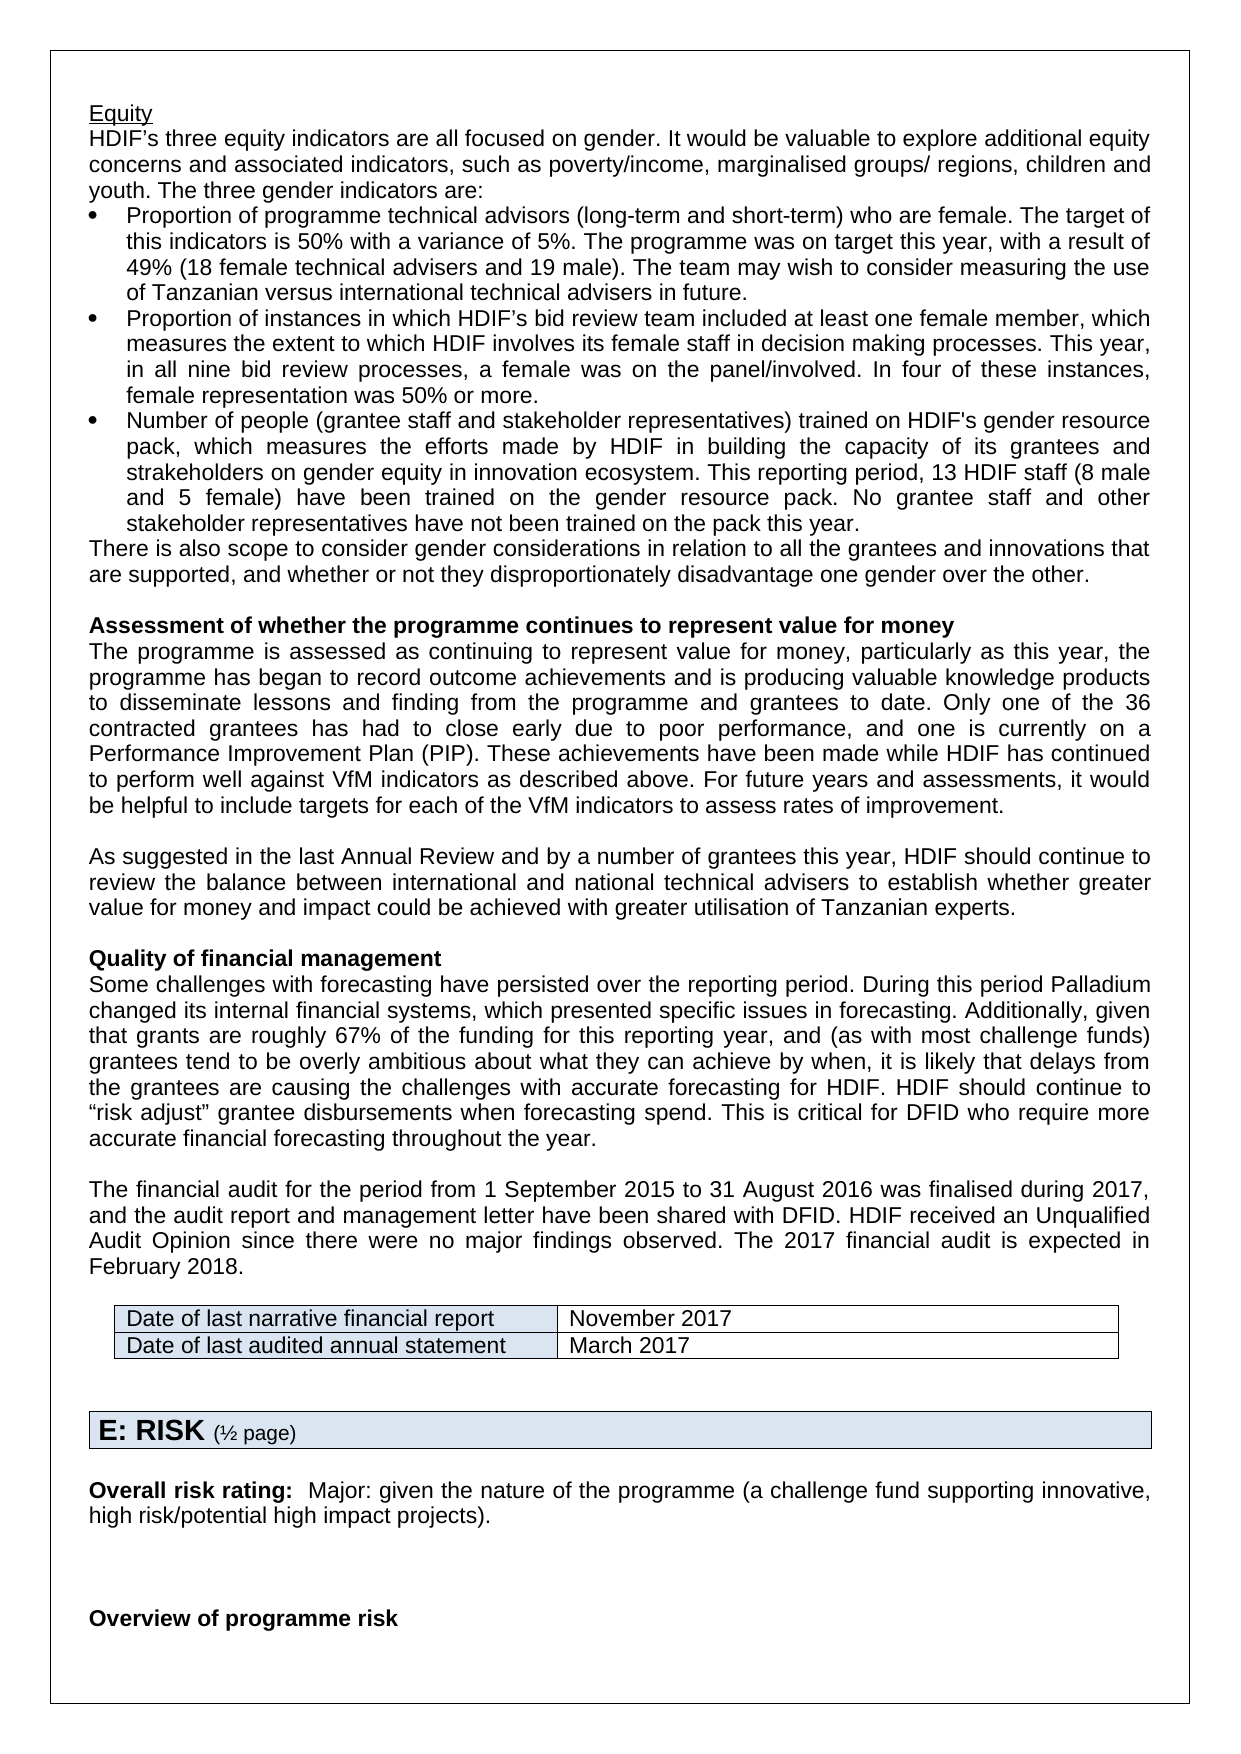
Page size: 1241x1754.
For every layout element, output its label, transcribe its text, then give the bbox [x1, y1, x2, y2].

text The financial audit for the period from 1 September 2015 to 31 August 2016 was finalised during 2017, and the audit report and management letter have been shared with DFID. HDIF received an Unqualified Audit Opinion since there were no major findings observed. The 2017 financial audit is expected in February 2018. [89, 1177, 1152, 1279]
text Equity [89, 101, 1152, 126]
text Some challenges with forecasting have persisted over the reporting period. During this period Palladium changed its internal financial systems, which presented specific issues in forecasting. Additionally, given that grants are roughly 67% of the funding for this reporting year, and (as with most challenge funds) grantees tend to be overly ambitious about what they can achieve by when, it is likely that delays from the grantees are causing the challenges with accurate forecasting for HDIF. HDIF should continue to “risk adjust” grantee disbursements when forecasting spend. This is critical for DFID who require more accurate financial forecasting throughout the year. [89, 972, 1152, 1151]
list Proportion of programme technical advisors (long-term and short-term) who are female. The target of this indicators is 50% with a variance of 5%. The programme was on target this year, with a result of 49% (18 female technical advisers and 19 male). The team may wish to consider measuring the use of Tanzanian versus international technical advisers in future. [89, 203, 1152, 306]
text Overview of programme risk [89, 1605, 1152, 1631]
text There is also scope to consider gender considerations in relation to all the grantees and innovations that are supported, and whether or not they disproportionately disadvantage one gender over the other. [89, 536, 1152, 587]
list Number of people (grantee staff and stakeholder representatives) trained on HDIF's gender resource pack, which measures the efforts made by HDIF in building the capacity of its grantees and strakeholders on gender equity in innovation ecosystem. This reporting period, 13 HDIF staff (8 male and 5 female) have been trained on the gender resource pack. No grantee staff and other stakeholder representatives have not been trained on the pack this year. [89, 408, 1152, 536]
table_header November 2017 [558, 1306, 1118, 1332]
text Overall risk rating: Major: given the nature of the programme (a challenge fund supporting innovative, high risk/potential high impact projects). [89, 1477, 1152, 1528]
text As suggested in the last Annual Review and by a number of grantees this year, HDIF should continue to review the balance between international and national technical advisers to establish whether greater value for money and impact could be achieved with greater utilisation of Tanzanian experts. [89, 844, 1152, 921]
table_header Date of last narrative financial report [115, 1306, 557, 1332]
text The programme is assessed as continuing to represent value for money, particularly as this year, the programme has began to record outcome achievements and is producing valuable knowledge products to disseminate lessons and finding from the programme and grantees to date. Only one of the 36 contracted grantees has had to close early due to poor performance, and one is currently on a Performance Improvement Plan (PIP). These achievements have been made while HDIF has continued to perform well against VfM indicators as described above. For future years and assessments, it would be helpful to include targets for each of the VfM indicators to assess rates of improvement. [89, 639, 1152, 818]
text HDIF’s three equity indicators are all focused on gender. It would be valuable to explore additional equity concerns and associated indicators, such as poverty/income, marginalised groups/ regions, children and youth. The three gender indicators are: [89, 126, 1152, 203]
text E: RISK (½ page) [90, 1412, 1151, 1448]
list Proportion of instances in which HDIF’s bid review team included at least one female member, which measures the extent to which HDIF involves its female staff in decision making processes. This year, in all nine bid review processes, a female was on the panel/involved. In four of these instances, female representation was 50% or more. [89, 306, 1152, 408]
table_cell March 2017 [558, 1333, 1118, 1358]
text Quality of financial management [89, 946, 1152, 972]
table_cell Date of last audited annual statement [115, 1333, 557, 1358]
text Assessment of whether the programme continues to represent value for money [89, 613, 1152, 639]
